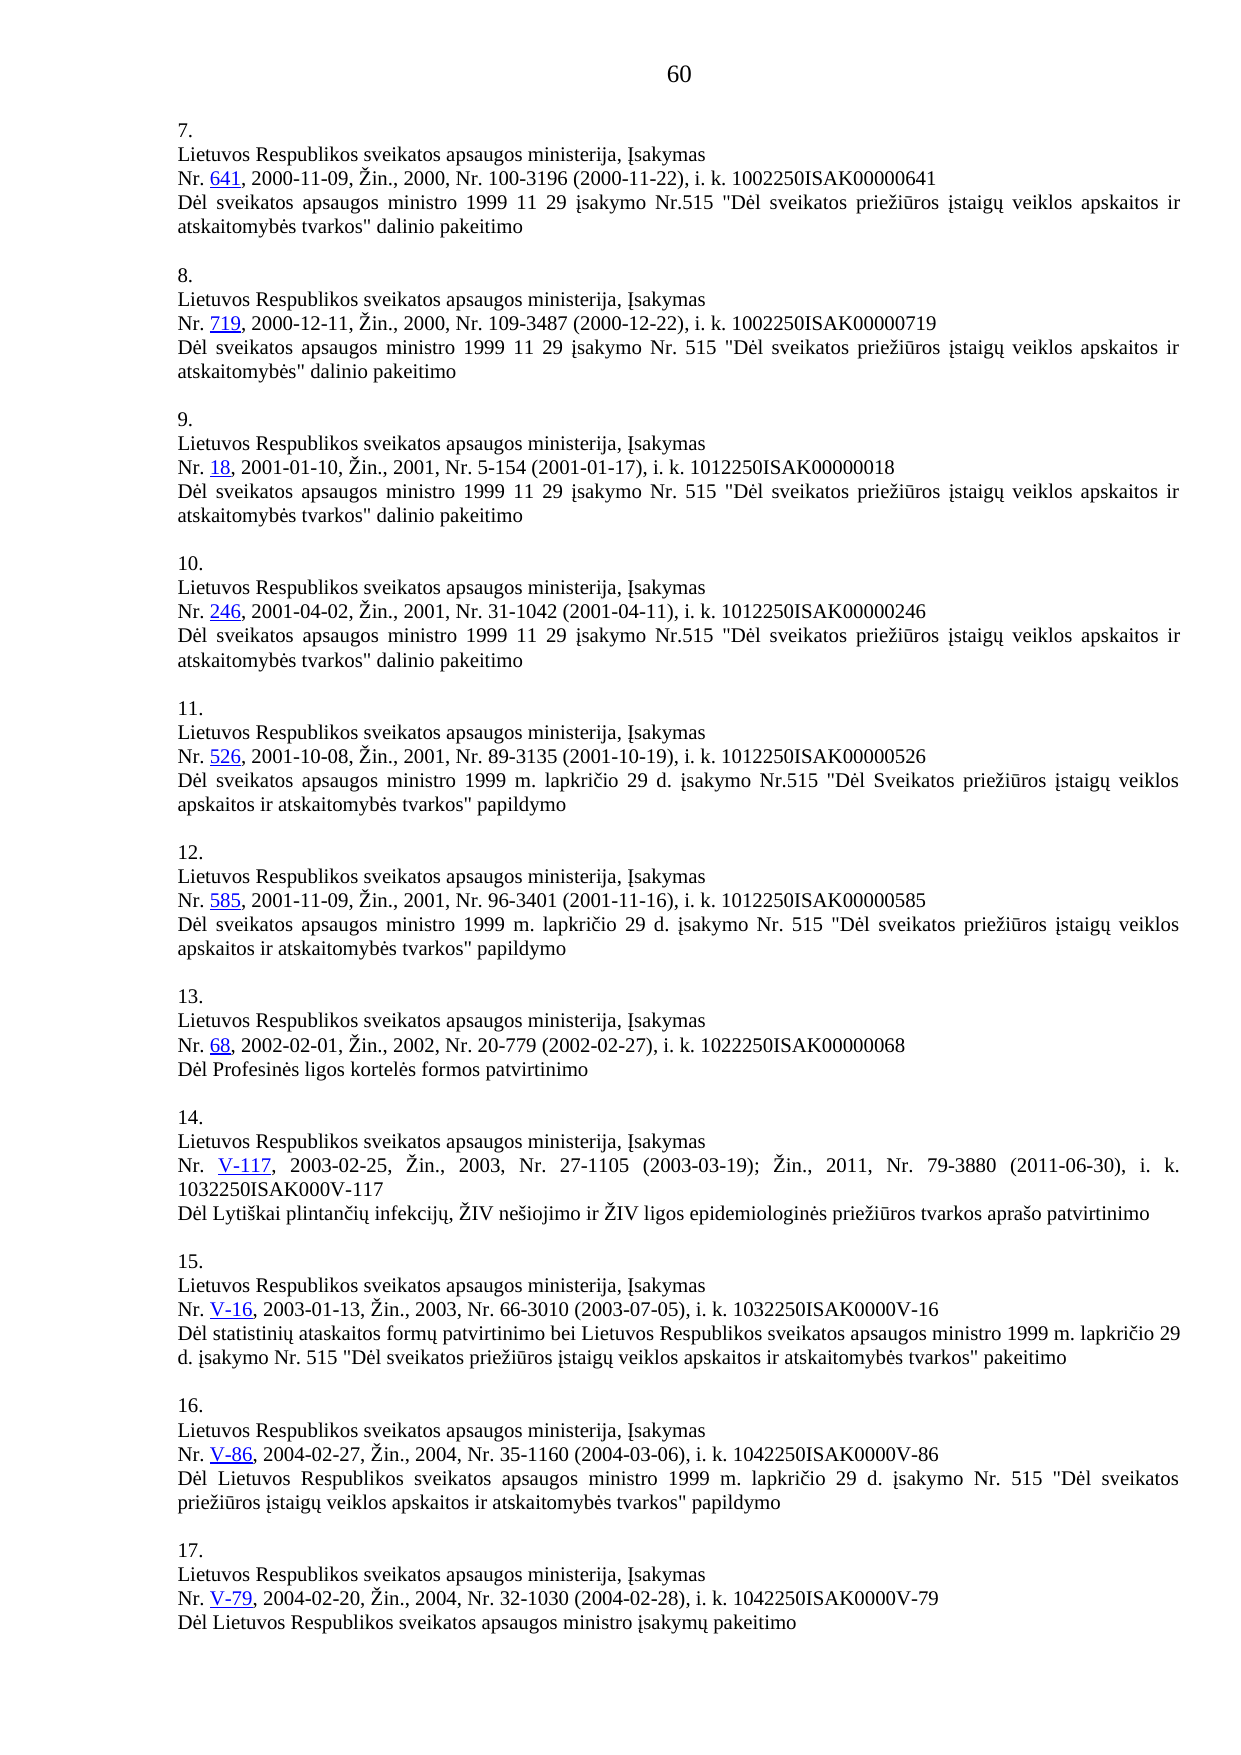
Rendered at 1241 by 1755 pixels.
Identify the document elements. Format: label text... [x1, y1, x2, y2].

text 17. [177, 1538, 1181, 1562]
text Lietuvos Respublikos sveikatos apsaugos ministerija, Įsakymas [177, 864, 1181, 888]
text Nr. V-86, 2004-02-27, Žin., 2004, Nr. 35-1160 (2004-03-06), i. k. 1042250ISAK0000V-86 [177, 1442, 1181, 1466]
text Dėl sveikatos apsaugos ministro 1999 11 29 įsakymo Nr. 515 "Dėl sveikatos priežiūros įstaigų veiklos apskaitos ir atskaitomybės tvarkos" dalinio pakeitimo [177, 479, 1181, 527]
text Lietuvos Respublikos sveikatos apsaugos ministerija, Įsakymas [177, 287, 1181, 311]
text 8. [177, 262, 1181, 287]
text 7. [177, 118, 1181, 142]
text Nr. V-117, 2003-02-25, Žin., 2003, Nr. 27-1105 (2003-03-19); Žin., 2011, Nr. 79-3880 (2011-06-30), i. k. 1032250ISAK000V-117 [177, 1153, 1181, 1201]
text 9. [177, 407, 1181, 431]
text 11. [177, 696, 1181, 720]
text Dėl Lietuvos Respublikos sveikatos apsaugos ministro įsakymų pakeitimo [177, 1610, 1181, 1634]
text Lietuvos Respublikos sveikatos apsaugos ministerija, Įsakymas [177, 720, 1181, 744]
text Nr. 585, 2001-11-09, Žin., 2001, Nr. 96-3401 (2001-11-16), i. k. 1012250ISAK00000585 [177, 888, 1181, 912]
text Lietuvos Respublikos sveikatos apsaugos ministerija, Įsakymas [177, 1008, 1181, 1032]
text Nr. V-16, 2003-01-13, Žin., 2003, Nr. 66-3010 (2003-07-05), i. k. 1032250ISAK0000V-16 [177, 1297, 1181, 1321]
text Dėl Lytiškai plintančių infekcijų, ŽIV nešiojimo ir ŽIV ligos epidemiologinės priežiūros tvarkos aprašo patvirtinimo [177, 1201, 1181, 1225]
text Nr. 526, 2001-10-08, Žin., 2001, Nr. 89-3135 (2001-10-19), i. k. 1012250ISAK00000526 [177, 744, 1181, 768]
text Dėl sveikatos apsaugos ministro 1999 m. lapkričio 29 d. įsakymo Nr. 515 "Dėl sveikatos priežiūros įstaigų veiklos apskaitos ir atskaitomybės tvarkos" papildymo [177, 912, 1181, 960]
text Lietuvos Respublikos sveikatos apsaugos ministerija, Įsakymas [177, 575, 1181, 599]
text Nr. 246, 2001-04-02, Žin., 2001, Nr. 31-1042 (2001-04-11), i. k. 1012250ISAK00000246 [177, 599, 1181, 623]
text Lietuvos Respublikos sveikatos apsaugos ministerija, Įsakymas [177, 142, 1181, 166]
text 12. [177, 840, 1181, 864]
text Nr. 641, 2000-11-09, Žin., 2000, Nr. 100-3196 (2000-11-22), i. k. 1002250ISAK00000641 [177, 166, 1181, 190]
text 16. [177, 1393, 1181, 1417]
text Dėl sveikatos apsaugos ministro 1999 11 29 įsakymo Nr. 515 "Dėl sveikatos priežiūros įstaigų veiklos apskaitos ir atskaitomybės" dalinio pakeitimo [177, 335, 1181, 383]
text 14. [177, 1105, 1181, 1129]
text 10. [177, 551, 1181, 575]
text Lietuvos Respublikos sveikatos apsaugos ministerija, Įsakymas [177, 1129, 1181, 1153]
text Dėl Lietuvos Respublikos sveikatos apsaugos ministro 1999 m. lapkričio 29 d. įsakymo Nr. 515 "Dėl sveikatos priežiūros įstaigų veiklos apskaitos ir atskaitomybės tvarkos" papildymo [177, 1466, 1181, 1514]
text Lietuvos Respublikos sveikatos apsaugos ministerija, Įsakymas [177, 1273, 1181, 1297]
text Lietuvos Respublikos sveikatos apsaugos ministerija, Įsakymas [177, 431, 1181, 455]
text Dėl sveikatos apsaugos ministro 1999 11 29 įsakymo Nr.515 "Dėl sveikatos priežiūros įstaigų veiklos apskaitos ir atskaitomybės tvarkos" dalinio pakeitimo [177, 190, 1181, 238]
text Dėl Profesinės ligos kortelės formos patvirtinimo [177, 1057, 1181, 1081]
text Lietuvos Respublikos sveikatos apsaugos ministerija, Įsakymas [177, 1562, 1181, 1586]
text 13. [177, 984, 1181, 1008]
text 15. [177, 1249, 1181, 1273]
text Nr. 18, 2001-01-10, Žin., 2001, Nr. 5-154 (2001-01-17), i. k. 1012250ISAK00000018 [177, 455, 1181, 479]
text Dėl sveikatos apsaugos ministro 1999 11 29 įsakymo Nr.515 "Dėl sveikatos priežiūros įstaigų veiklos apskaitos ir atskaitomybės tvarkos" dalinio pakeitimo [177, 623, 1181, 672]
text Lietuvos Respublikos sveikatos apsaugos ministerija, Įsakymas [177, 1417, 1181, 1442]
text Nr. 719, 2000-12-11, Žin., 2000, Nr. 109-3487 (2000-12-22), i. k. 1002250ISAK00000719 [177, 311, 1181, 335]
text Dėl sveikatos apsaugos ministro 1999 m. lapkričio 29 d. įsakymo Nr.515 "Dėl Sveikatos priežiūros įstaigų veiklos apskaitos ir atskaitomybės tvarkos" papildymo [177, 768, 1181, 816]
text Dėl statistinių ataskaitos formų patvirtinimo bei Lietuvos Respublikos sveikatos apsaugos ministro 1999 m. lapkričio 29 d. įsakymo Nr. 515 "Dėl sveikatos priežiūros įstaigų veiklos apskaitos ir atskaitomybės tvarkos" pakeitimo [177, 1321, 1181, 1369]
text Nr. 68, 2002-02-01, Žin., 2002, Nr. 20-779 (2002-02-27), i. k. 1022250ISAK00000068 [177, 1032, 1181, 1057]
text Nr. V-79, 2004-02-20, Žin., 2004, Nr. 32-1030 (2004-02-28), i. k. 1042250ISAK0000V-79 [177, 1586, 1181, 1610]
